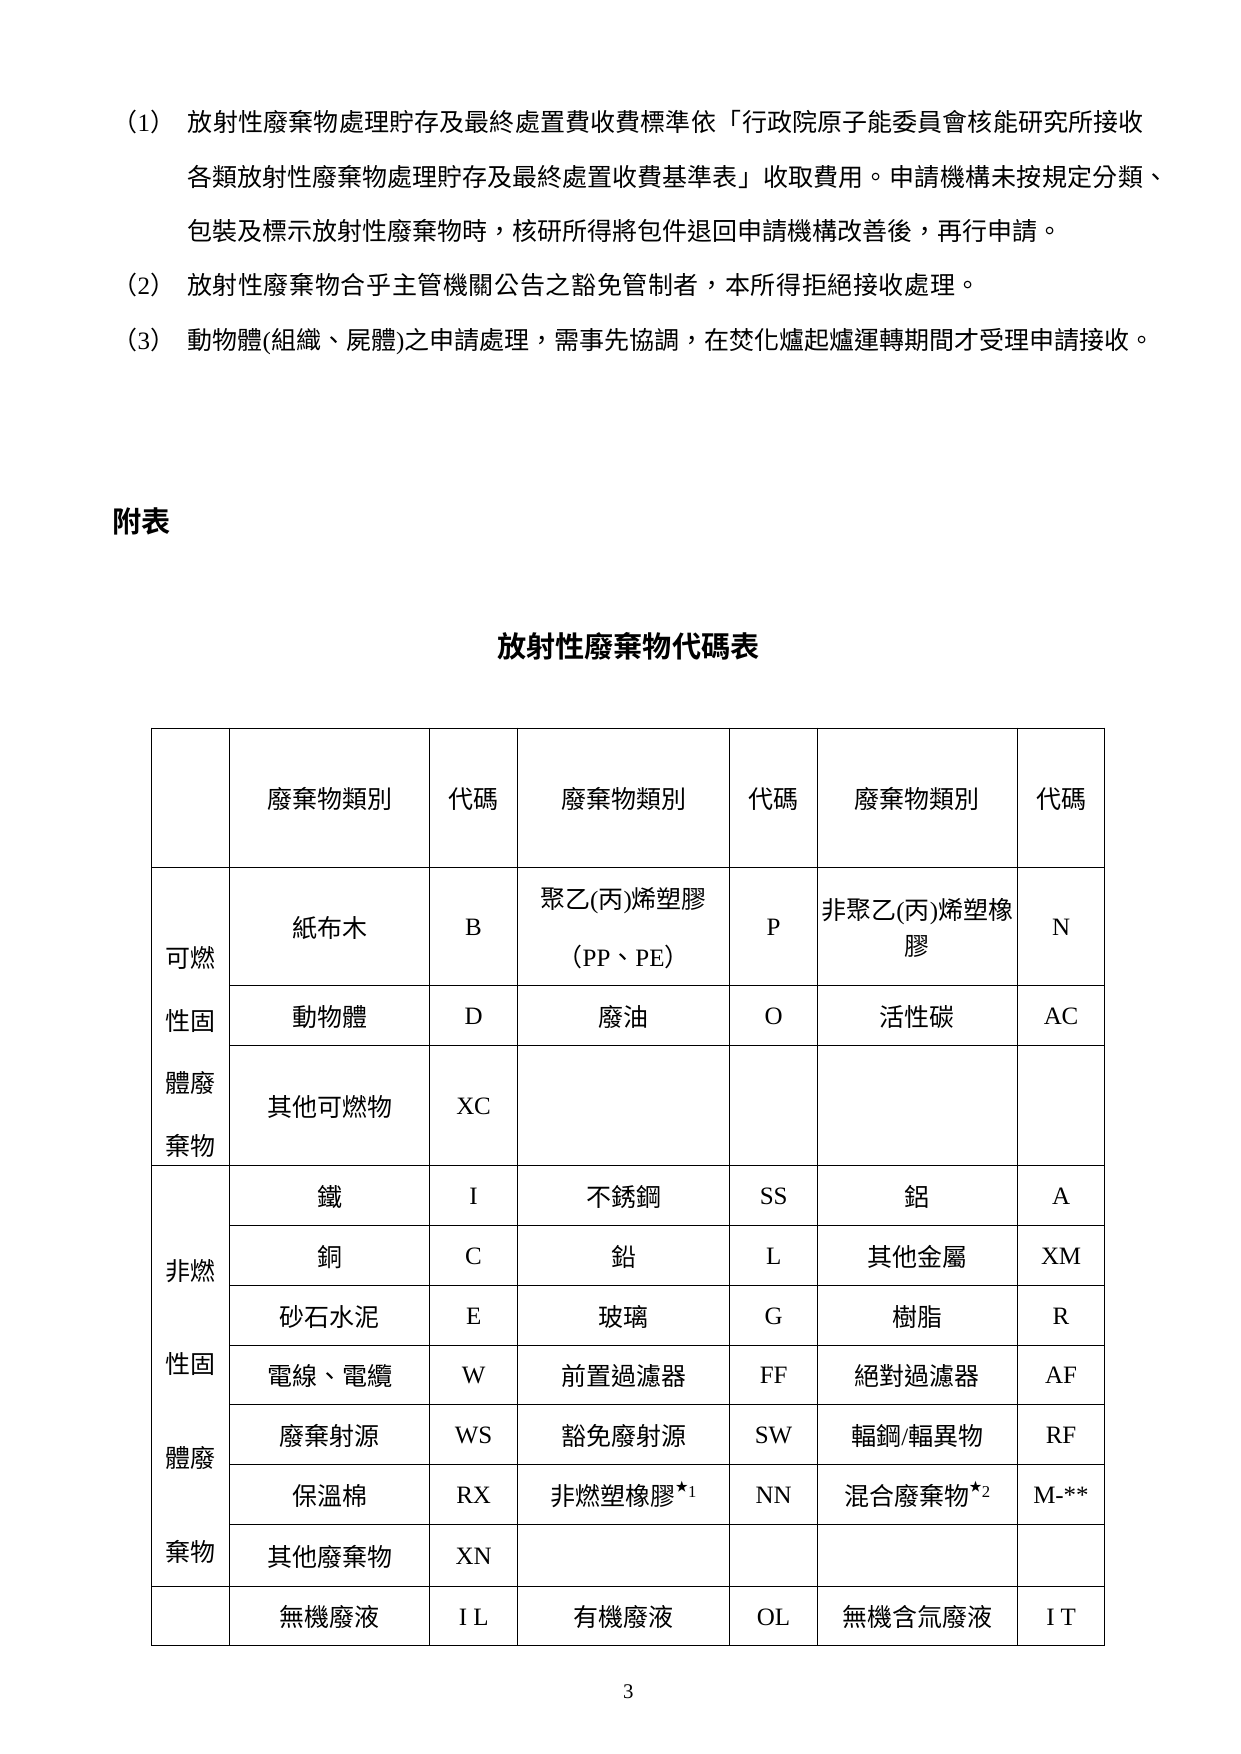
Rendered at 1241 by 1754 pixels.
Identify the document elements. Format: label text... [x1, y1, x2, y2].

table_header 代碼 [430, 729, 517, 867]
table_cell M-** [1018, 1465, 1104, 1524]
table_cell 不銹鋼 [518, 1166, 729, 1225]
table_cell I L [430, 1587, 517, 1645]
table_header 代碼 [1018, 729, 1104, 867]
table_cell XM [1018, 1226, 1104, 1285]
table_header 代碼 [730, 729, 817, 867]
table_header [152, 729, 229, 867]
table_cell 有機廢液 [518, 1587, 729, 1645]
table_cell 其他可燃物 [230, 1046, 429, 1165]
table_cell [1018, 1046, 1104, 1165]
table_cell R [1018, 1286, 1104, 1344]
table_cell 無機含氚廢液 [818, 1587, 1017, 1645]
table_cell WS [430, 1405, 517, 1464]
table_cell [518, 1525, 729, 1586]
table_cell 紙布木 [230, 868, 429, 985]
table_cell B [430, 868, 517, 985]
table_cell 其他金屬 [818, 1226, 1017, 1285]
table_cell L [730, 1226, 817, 1285]
table_cell 輻鋼/輻異物 [818, 1405, 1017, 1464]
table_cell SW [730, 1405, 817, 1464]
table_cell 玻璃 [518, 1286, 729, 1344]
table_cell P [730, 868, 817, 985]
table_cell 可燃性固體廢棄物 [152, 868, 229, 1165]
table_cell OL [730, 1587, 817, 1645]
table_cell XC [430, 1046, 517, 1165]
table_cell 廢棄射源 [230, 1405, 429, 1464]
list 動物體(組織、屍體)之申請處理，需事先協調，在焚化爐起爐運轉期間才受理申請接收。 [112, 320, 1144, 356]
text 附表 [112, 478, 1144, 540]
table_cell 聚乙(丙)烯塑膠 （PP、PE） [518, 868, 729, 985]
table_cell I [430, 1166, 517, 1225]
table_cell [518, 1046, 729, 1165]
table_cell 保溫棉 [230, 1465, 429, 1524]
table_cell AC [1018, 986, 1104, 1045]
table_cell 鉛 [518, 1226, 729, 1285]
table_cell SS [730, 1166, 817, 1225]
table_cell [730, 1046, 817, 1165]
table_cell 動物體 [230, 986, 429, 1045]
table_cell 非燃塑橡膠★1 [518, 1465, 729, 1524]
table_cell N [1018, 868, 1104, 985]
table_cell 鐵 [230, 1166, 429, 1225]
table_cell 非燃性固體廢棄物 [152, 1166, 229, 1586]
table_cell D [430, 986, 517, 1045]
table_cell E [430, 1286, 517, 1344]
table_cell I T [1018, 1587, 1104, 1645]
table_cell NN [730, 1465, 817, 1524]
table_cell 廢油 [518, 986, 729, 1045]
table_header 廢棄物類別 [818, 729, 1017, 867]
table_cell 樹脂 [818, 1286, 1017, 1344]
table_cell 絕對過濾器 [818, 1346, 1017, 1404]
table_header 廢棄物類別 [230, 729, 429, 867]
table_cell 混合廢棄物★2 [818, 1465, 1017, 1524]
table_cell W [430, 1346, 517, 1404]
table_cell 其他廢棄物 [230, 1525, 429, 1586]
table_cell O [730, 986, 817, 1045]
table_cell [1018, 1525, 1104, 1586]
list 放射性廢棄物合乎主管機關公告之豁免管制者，本所得拒絕接收處理。 [112, 266, 1144, 302]
table_cell A [1018, 1166, 1104, 1225]
table_cell 非聚乙(丙)烯塑橡膠 [818, 868, 1017, 985]
table_cell [818, 1525, 1017, 1586]
table_cell G [730, 1286, 817, 1344]
table_cell [152, 1587, 229, 1645]
table_cell 電線、電纜 [230, 1346, 429, 1404]
table_cell RX [430, 1465, 517, 1524]
table_cell 活性碳 [818, 986, 1017, 1045]
table_cell 砂石水泥 [230, 1286, 429, 1344]
table_cell 豁免廢射源 [518, 1405, 729, 1464]
table_header 廢棄物類別 [518, 729, 729, 867]
table_cell 鋁 [818, 1166, 1017, 1225]
table_cell 無機廢液 [230, 1587, 429, 1645]
table_cell RF [1018, 1405, 1104, 1464]
table_cell C [430, 1226, 517, 1285]
table_cell FF [730, 1346, 817, 1404]
table_cell 前置過濾器 [518, 1346, 729, 1404]
table_cell AF [1018, 1346, 1104, 1404]
text 放射性廢棄物代碼表 [112, 603, 1144, 665]
list 放射性廢棄物處理貯存及最終處置費收費標準依「行政院原子能委員會核能研究所接收各類放射性廢棄物處理貯存及最終處置收費基準表」收取費用。申請機構未按規定分類、包裝及標示放射性廢棄物時，核研所得將包件退回申請機構改善後，再行申請。 [112, 103, 1144, 248]
table_cell [730, 1525, 817, 1586]
table_cell 銅 [230, 1226, 429, 1285]
table_cell [818, 1046, 1017, 1165]
table_cell XN [430, 1525, 517, 1586]
